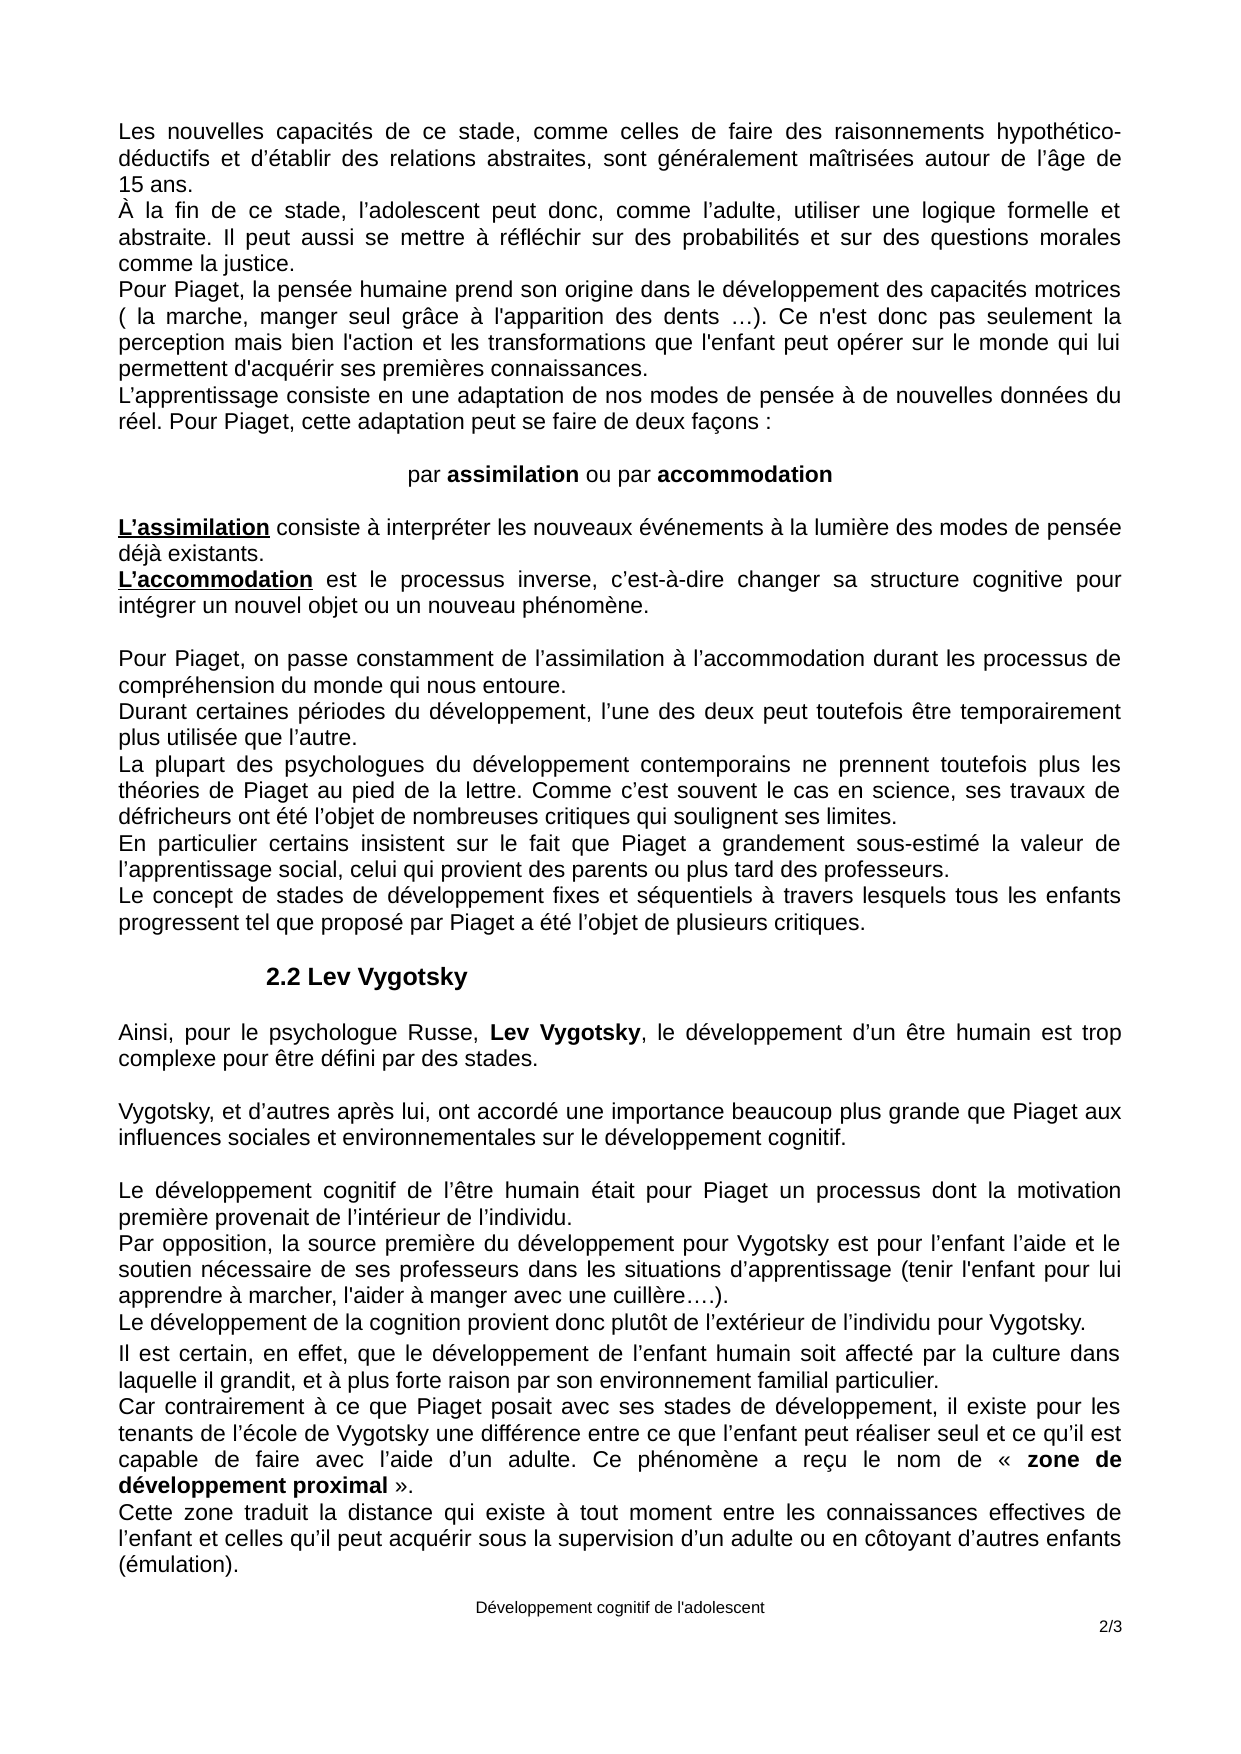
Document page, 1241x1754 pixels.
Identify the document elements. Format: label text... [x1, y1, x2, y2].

text La plupart des psychologues du développement contemporains ne prennent toutefois plus les théories de Piaget au pied de la lettre. Comme c’est souvent le cas en science, ses travaux de défricheurs ont été l’objet de nombreuses critiques qui soulignent ses limites. [118, 751, 1122, 830]
text Le développement cognitif de l’être humain était pour Piaget un processus dont la motivation première provenait de l’intérieur de l’individu. [118, 1177, 1122, 1230]
text 2.2 Lev Vygotsky [118, 961, 1122, 990]
text Pour Piaget, la pensée humaine prend son origine dans le développement des capacités motrices ( la marche, manger seul grâce à l'apparition des dents …). Ce n'est donc pas seulement la perception mais bien l'action et les transformations que l'enfant peut opérer sur le monde qui lui permettent d'acquérir ses premières connaissances. [118, 276, 1122, 382]
text À la fin de ce stade, l’adolescent peut donc, comme l’adulte, utiliser une logique formelle et abstraite. Il peut aussi se mettre à réfléchir sur des probabilités et sur des questions morales comme la justice. [118, 197, 1122, 276]
text Les nouvelles capacités de ce stade, comme celles de faire des raisonnements hypothético-déductifs et d’établir des relations abstraites, sont généralement maîtrisées autour de l’âge de 15 ans. [118, 118, 1122, 197]
text Cette zone traduit la distance qui existe à tout moment entre les connaissances effectives de l’enfant et celles qu’il peut acquérir sous la supervision d’un adulte ou en côtoyant d’autres enfants (émulation). [118, 1498, 1122, 1578]
text En particulier certains insistent sur le fait que Piaget a grandement sous-estimé la valeur de l’apprentissage social, celui qui provient des parents ou plus tard des professeurs. [118, 830, 1122, 882]
text Durant certaines périodes du développement, l’une des deux peut toutefois être temporairement plus utilisée que l’autre. [118, 698, 1122, 751]
text par assimilation ou par accommodation [118, 461, 1122, 487]
text Par opposition, la source première du développement pour Vygotsky est pour l’enfant l’aide et le soutien nécessaire de ses professeurs dans les situations d’apprentissage (tenir l'enfant pour lui apprendre à marcher, l'aider à manger avec une cuillère….). [118, 1230, 1122, 1309]
text Le concept de stades de développement fixes et séquentiels à travers lesquels tous les enfants progressent tel que proposé par Piaget a été l’objet de plusieurs critiques. [118, 882, 1122, 935]
text Le développement de la cognition provient donc plutôt de l’extérieur de l’individu pour Vygotsky. [118, 1309, 1122, 1335]
text Car contrairement à ce que Piaget posait avec ses stades de développement, il existe pour les tenants de l’école de Vygotsky une différence entre ce que l’enfant peut réaliser seul et ce qu’il est capable de faire avec l’aide d’un adulte. Ce phénomène a reçu le nom de « zone de développement proximal ». [118, 1393, 1122, 1498]
text Pour Piaget, on passe constamment de l’assimilation à l’accommodation durant les processus de compréhension du monde qui nous entoure. [118, 645, 1122, 698]
text L’apprentissage consiste en une adaptation de nos modes de pensée à de nouvelles données du réel. Pour Piaget, cette adaptation peut se faire de deux façons : [118, 382, 1122, 434]
text L’accommodation est le processus inverse, c’est-à-dire changer sa structure cognitive pour intégrer un nouvel objet ou un nouveau phénomène. [118, 566, 1122, 619]
text Ainsi, pour le psychologue Russe, Lev Vygotsky, le développement d’un être humain est trop complexe pour être défini par des stades. [118, 1019, 1122, 1072]
text L’assimilation consiste à interpréter les nouveaux événements à la lumière des modes de pensée déjà existants. [118, 513, 1122, 566]
text Vygotsky, et d’autres après lui, ont accordé une importance beaucoup plus grande que Piaget aux influences sociales et environnementales sur le développement cognitif. [118, 1098, 1122, 1151]
text Il est certain, en effet, que le développement de l’enfant humain soit affecté par la culture dans laquelle il grandit, et à plus forte raison par son environnement familial particulier. [118, 1340, 1122, 1393]
